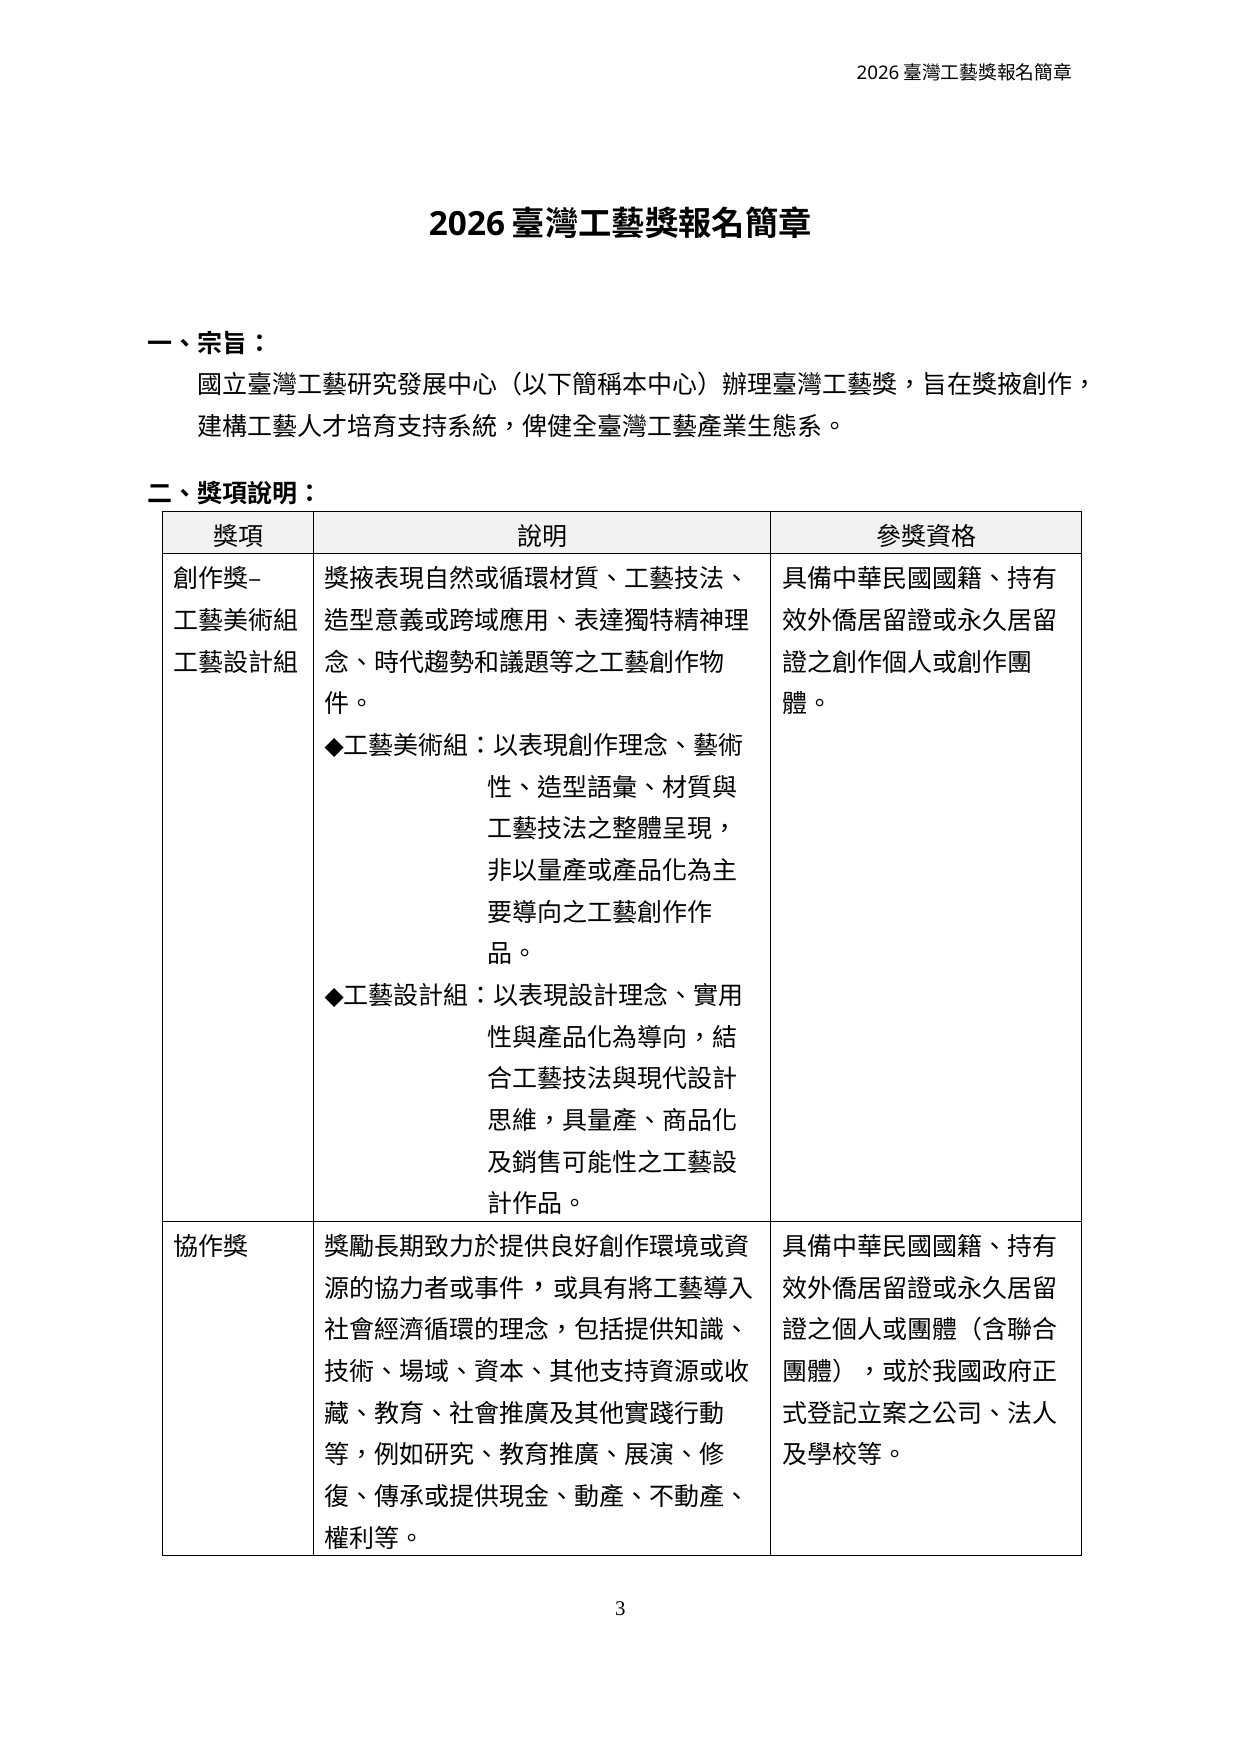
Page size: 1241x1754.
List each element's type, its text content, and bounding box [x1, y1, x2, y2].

table_cell 獎勵長期致力於提供良好創作環境或資源的協力者或事件，或具有將工藝導入社會經濟循環的理念，包括提供知識、技術、場域、資本、其他支持資源或收藏、教育、社會推廣及其他實踐行動等，例如研究、教育推廣、展演、修復、傳承或提供現金、動產、不動產、權利等。 [314, 1222, 770, 1555]
text 一、宗旨： [148, 319, 1092, 361]
text 二、獎項說明： [148, 469, 1092, 511]
table_header 說明 [314, 512, 770, 553]
text 國立臺灣工藝研究發展中心（以下簡稱本中心）辦理臺灣工藝獎，旨在獎掖創作，建構工藝人才培育支持系統，俾健全臺灣工藝產業生態系。 [198, 361, 1092, 444]
table_cell 具備中華民國國籍、持有效外僑居留證或永久居留證之個人或團體（含聯合團體），或於我國政府正式登記立案之公司、法人及學校等。 [771, 1222, 1081, 1555]
table_header 參獎資格 [771, 512, 1081, 553]
table_cell 協作獎 [163, 1222, 313, 1555]
table_cell 獎掖表現自然或循環材質、工藝技法、造型意義或跨域應用、表達獨特精神理念、時代趨勢和議題等之工藝創作物件。 ◆工藝美術組：以表現創作理念、藝術性、造型語彙、材質與工藝技法之整體呈現，非以量產或產品化為主要導向之工藝創作作品。 ◆工藝設計組：以表現設計理念、實用性與產品化為導向，結合工藝技法與現代設計思維，具量產、商品化及銷售可能性之工藝設計作品。 [314, 554, 770, 1221]
text 2026臺灣工藝獎報名簡章 [148, 202, 1092, 244]
table_header 獎項 [163, 512, 313, 553]
table_cell 創作獎– 工藝美術組 工藝設計組 [163, 554, 313, 1221]
table_cell 具備中華民國國籍、持有效外僑居留證或永久居留證之創作個人或創作團體。 [771, 554, 1081, 1221]
